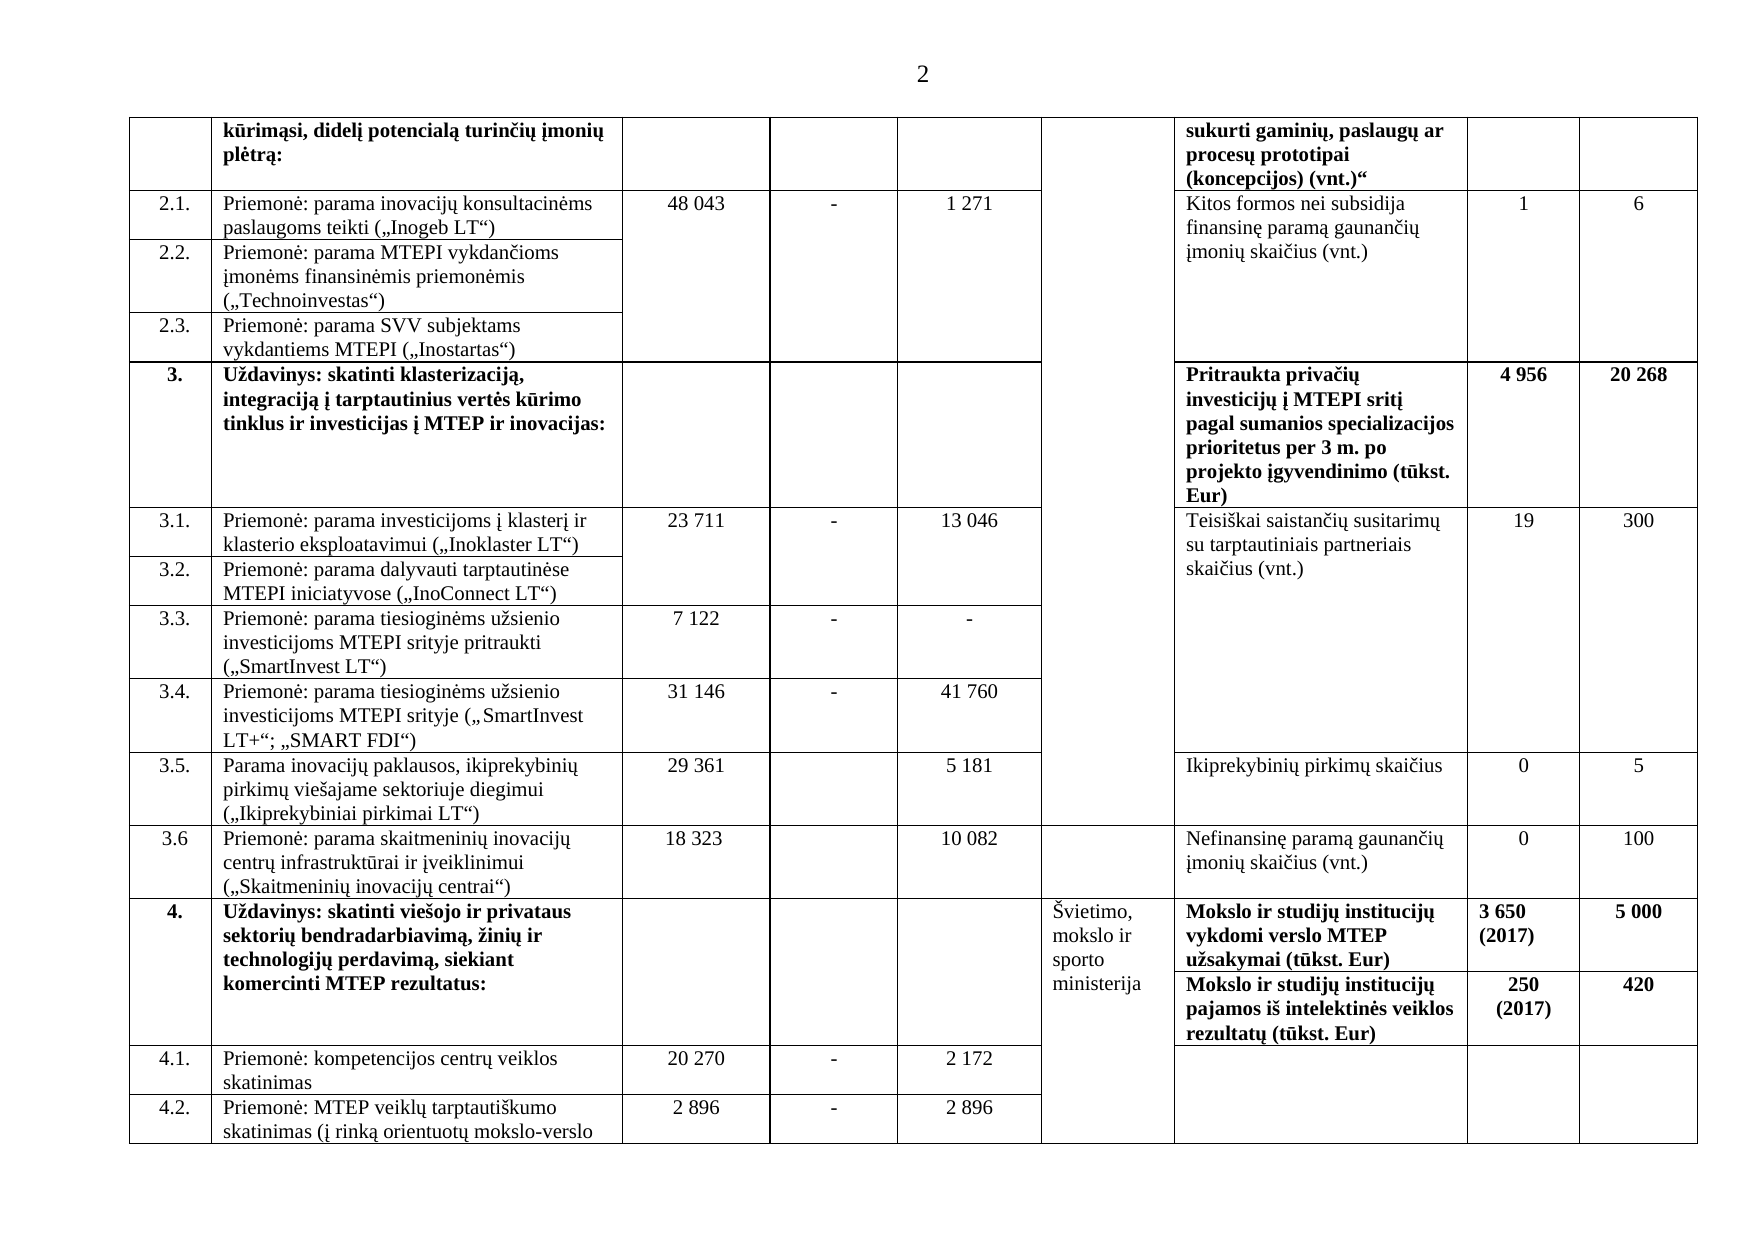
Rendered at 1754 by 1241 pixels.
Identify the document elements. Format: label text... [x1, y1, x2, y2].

table_cell [898, 899, 1041, 1044]
table_cell 420 [1580, 972, 1697, 1044]
table_cell [898, 363, 1041, 507]
table_cell Nefinansinę paramą gaunančių įmonių skaičius (vnt.) [1175, 826, 1467, 898]
table_cell 5 000 [1580, 899, 1697, 971]
table_cell [1580, 118, 1697, 190]
table_cell 23 711 [623, 508, 769, 605]
table_cell [898, 118, 1041, 190]
table_cell - [771, 191, 897, 361]
table_cell 10 082 [898, 826, 1041, 898]
table_cell - [771, 679, 897, 752]
table_cell [771, 899, 897, 1044]
table_cell 2.2. [130, 240, 211, 312]
table_cell [623, 899, 769, 1044]
table_cell Uždavinys: skatinti klasterizaciją, integraciją į tarptautinius vertės kūrimo tinklus ir investicijas į MTEP ir inovacijas: [212, 363, 622, 507]
table_cell - [771, 1046, 897, 1094]
table_cell [771, 118, 897, 190]
table_cell [1175, 1046, 1467, 1143]
table_cell 100 [1580, 826, 1697, 898]
table_cell Priemonė: parama tiesioginėms užsienio investicijoms MTEPI srityje („SmartInvest LT+“; „SMART FDI“) [212, 679, 622, 752]
table_cell [623, 118, 769, 190]
table_cell Priemonė: MTEP veiklų tarptautiškumo skatinimas (į rinką orientuotų mokslo-verslo [212, 1095, 622, 1143]
table_cell 3.6 [130, 826, 211, 898]
table_cell 3.5. [130, 753, 211, 825]
table_cell 2.1. [130, 191, 211, 239]
table_cell 5 181 [898, 753, 1041, 825]
table_cell [130, 118, 211, 190]
table_cell Parama inovacijų paklausos, ikiprekybinių pirkimų viešajame sektoriuje diegimui („Ikiprekybiniai pirkimai LT“) [212, 753, 622, 825]
table_cell 48 043 [623, 191, 769, 361]
table_cell 3. [130, 363, 211, 507]
table_cell Priemonė: kompetencijos centrų veiklos skatinimas [212, 1046, 622, 1094]
table_cell 4 956 [1468, 363, 1579, 507]
table_cell 3 650 (2017) [1468, 899, 1579, 971]
table_cell Priemonė: parama dalyvauti tarptautinėse MTEPI iniciatyvose („InoConnect LT“) [212, 557, 622, 605]
table_cell Teisiškai saistančių susitarimų su tarptautiniais partneriais skaičius (vnt.) [1175, 508, 1467, 752]
table_cell Uždavinys: skatinti viešojo ir privataus sektorių bendradarbiavimą, žinių ir technologijų perdavimą, siekiant komercinti MTEP rezultatus: [212, 899, 622, 1044]
table_cell - [771, 606, 897, 678]
table_cell kūrimąsi, didelį potencialą turinčių įmonių plėtrą: [212, 118, 622, 190]
table_cell [1468, 1046, 1579, 1143]
table_cell 4.1. [130, 1046, 211, 1094]
table_cell 5 [1580, 753, 1697, 825]
table_cell [771, 826, 897, 898]
table_cell 0 [1468, 826, 1579, 898]
table_cell Pritraukta privačių investicijų į MTEPI sritį pagal sumanios specializacijos prioritetus per 3 m. po projekto įgyvendinimo (tūkst. Eur) [1175, 363, 1467, 507]
table_cell Priemonė: parama MTEPI vykdančioms įmonėms finansinėmis priemonėmis („Technoinvestas“) [212, 240, 622, 312]
table_cell 2.3. [130, 313, 211, 361]
table_cell 4.2. [130, 1095, 211, 1143]
table_cell 20 270 [623, 1046, 769, 1094]
table_cell 19 [1468, 508, 1579, 752]
table_cell 2 896 [623, 1095, 769, 1143]
table_cell 1 271 [898, 191, 1041, 361]
table_cell Mokslo ir studijų institucijų vykdomi verslo MTEP užsakymai (tūkst. Eur) [1175, 899, 1467, 971]
table_cell Švietimo, mokslo ir sporto ministerija [1042, 899, 1174, 1143]
table_cell 6 [1580, 191, 1697, 361]
table_cell 1 [1468, 191, 1579, 361]
table_cell [1042, 118, 1174, 825]
table_cell 2 896 [898, 1095, 1041, 1143]
table_cell [1468, 118, 1579, 190]
table_cell 18 323 [623, 826, 769, 898]
table_cell Priemonė: parama SVV subjektams vykdantiems MTEPI („Inostartas“) [212, 313, 622, 361]
table_cell 300 [1580, 508, 1697, 752]
table_cell [1042, 826, 1174, 898]
table_cell [771, 753, 897, 825]
table_cell Priemonė: parama investicijoms į klasterį ir klasterio eksploatavimui („Inoklaster LT“) [212, 508, 622, 556]
table_cell Priemonė: parama tiesioginėms užsienio investicijoms MTEPI srityje pritraukti („SmartInvest LT“) [212, 606, 622, 678]
table_cell 3.1. [130, 508, 211, 556]
table_cell Priemonė: parama skaitmeninių inovacijų centrų infrastruktūrai ir įveiklinimui („Skaitmeninių inovacijų centrai“) [212, 826, 622, 898]
table_cell Priemonė: parama inovacijų konsultacinėms paslaugoms teikti („Inogeb LT“) [212, 191, 622, 239]
table_cell 13 046 [898, 508, 1041, 605]
table_cell - [898, 606, 1041, 678]
table_cell [771, 363, 897, 507]
table_cell 3.2. [130, 557, 211, 605]
table_cell 31 146 [623, 679, 769, 752]
table_cell 7 122 [623, 606, 769, 678]
table_cell 4. [130, 899, 211, 1044]
table_cell - [771, 1095, 897, 1143]
table_cell Mokslo ir studijų institucijų pajamos iš intelektinės veiklos rezultatų (tūkst. Eur) [1175, 972, 1467, 1044]
table_cell 250 (2017) [1468, 972, 1579, 1044]
table_cell [1580, 1046, 1697, 1143]
table_cell 29 361 [623, 753, 769, 825]
table_cell 3.4. [130, 679, 211, 752]
table_cell 0 [1468, 753, 1579, 825]
table_cell [623, 363, 769, 507]
table_cell 41 760 [898, 679, 1041, 752]
table_cell 3.3. [130, 606, 211, 678]
table_cell - [771, 508, 897, 605]
table_cell 20 268 [1580, 363, 1697, 507]
table_cell Kitos formos nei subsidija finansinę paramą gaunančių įmonių skaičius (vnt.) [1175, 191, 1467, 361]
table_cell sukurti gaminių, paslaugų ar procesų prototipai (koncepcijos) (vnt.)“ [1175, 118, 1467, 190]
table_cell 2 172 [898, 1046, 1041, 1094]
table_cell Ikiprekybinių pirkimų skaičius [1175, 753, 1467, 825]
